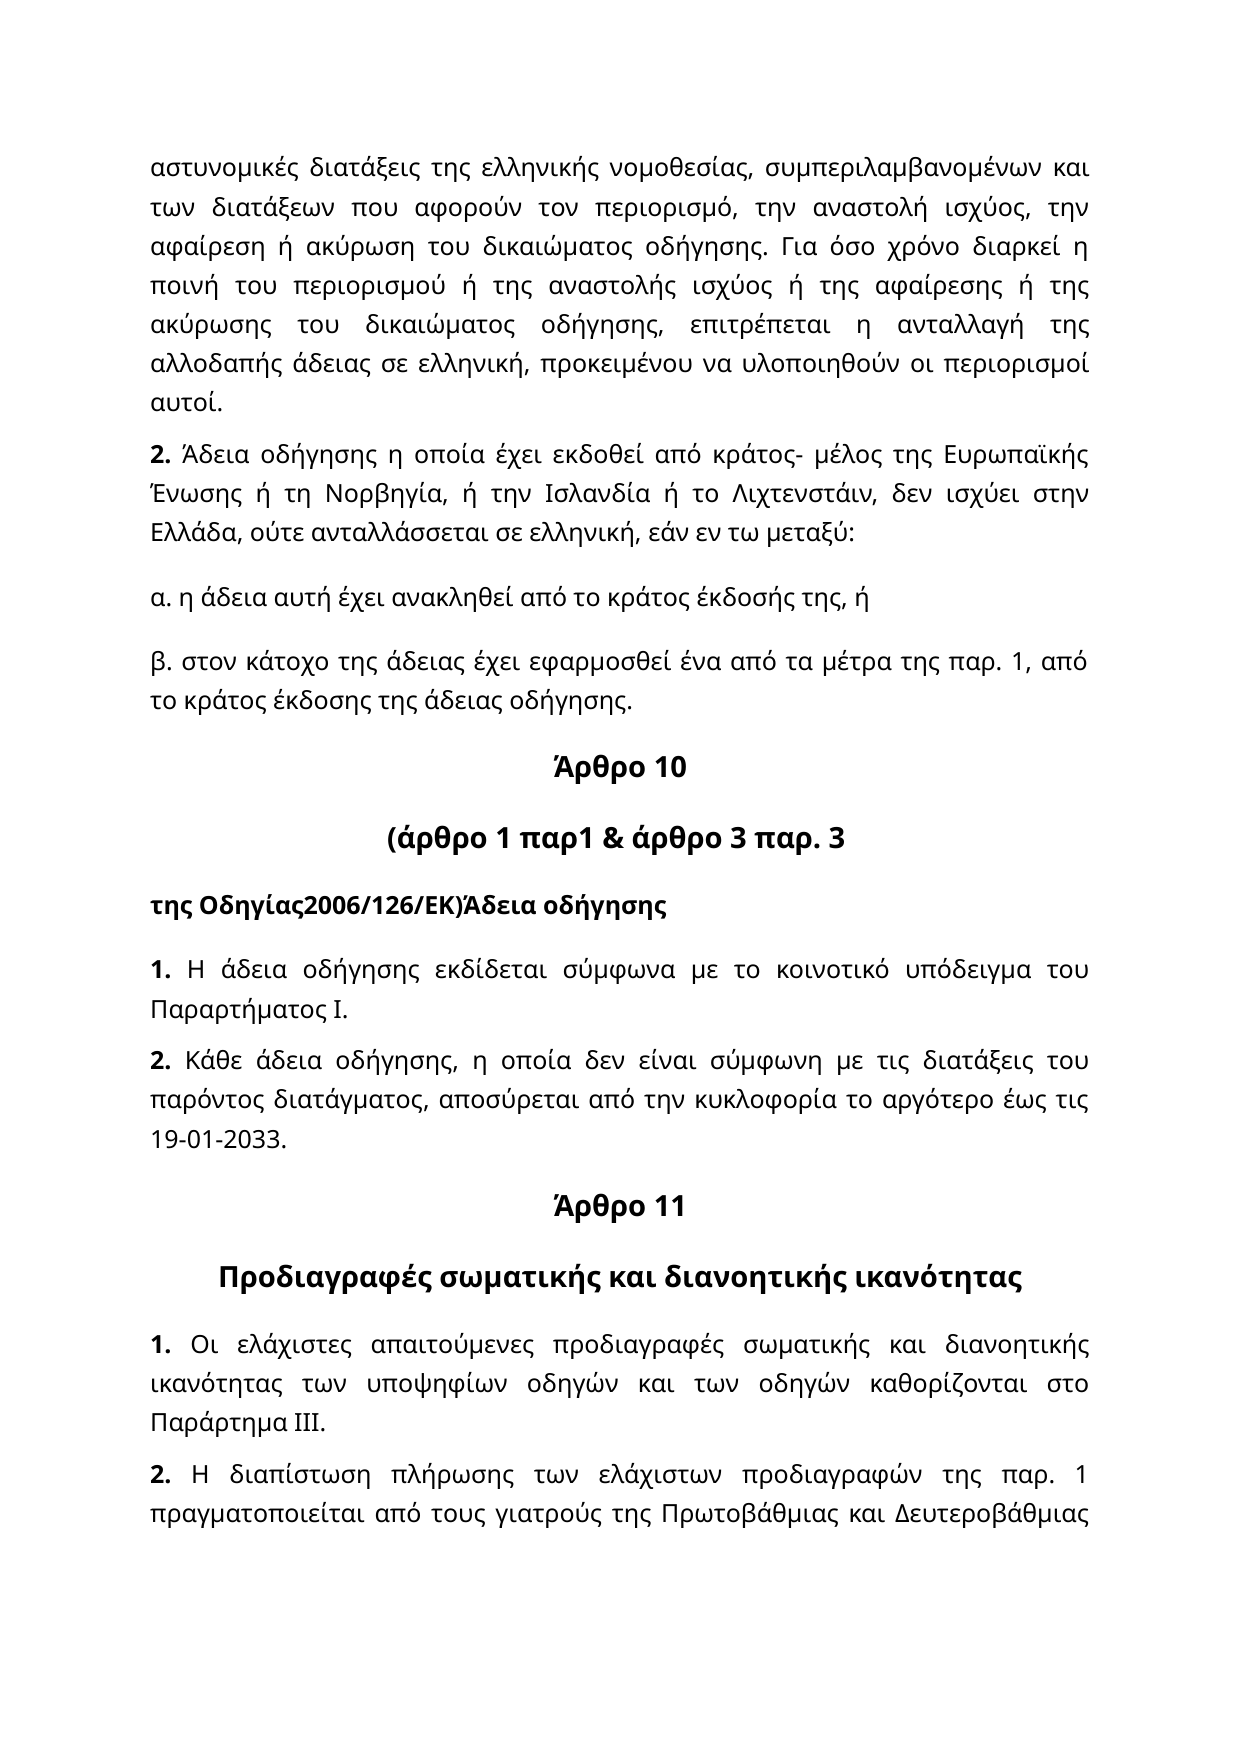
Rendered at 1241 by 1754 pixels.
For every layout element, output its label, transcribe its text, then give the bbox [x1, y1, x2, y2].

text 1. Οι ελάχιστες απαιτούμενες προδιαγραφές σωματικής και διανοητικής ικανότητας των υποψηφίων οδηγών και των οδηγών καθορίζονται στο Παράρτημα ΙΙΙ. [150, 1327, 1090, 1439]
text 1. Η άδεια οδήγησης εκδίδεται σύμφωνα με το κοινοτικό υπόδειγμα του Παραρτήματος Ι. [150, 952, 1090, 1025]
subtitle Προδιαγραφές σωματικής και διανοητικής ικανότητας [150, 1256, 1090, 1296]
text α. η άδεια αυτή έχει ανακληθεί από το κράτος έκδοσής της, ή [150, 579, 1090, 613]
subtitle Άρθρο 11 [150, 1185, 1090, 1225]
subtitle Άρθρο 10 [150, 747, 1090, 786]
subtitle (άρθρο 1 παρ1 & άρθρο 3 παρ. 3 [150, 817, 1090, 857]
text 2. Η διαπίστωση πλήρωσης των ελάχιστων προδιαγραφών της παρ. 1 πραγματοποιείται από τους γιατρούς της Πρωτοβάθμιας και Δευτεροβάθμιας [150, 1457, 1090, 1530]
text 2. Άδεια οδήγησης η οποία έχει εκδοθεί από κράτος- μέλος της Ευρωπαϊκής Ένωσης ή τη Νορβηγία, ή την Ισλανδία ή το Λιχτενστάιν, δεν ισχύει στην Ελλάδα, ούτε ανταλλάσσεται σε ελληνική, εάν εν τω μεταξύ: [150, 437, 1090, 549]
text αστυνομικές διατάξεις της ελληνικής νομοθεσίας, συμπεριλαμβανομένων και των διατάξεων που αφορούν τον περιορισμό, την αναστολή ισχύος, την αφαίρεση ή ακύρωση του δικαιώματος οδήγησης. Για όσο χρόνο διαρκεί η ποινή του περιορισμού ή της αναστολής ισχύος ή της αφαίρεσης ή της ακύρωσης του δικαιώματος οδήγησης, επιτρέπεται η ανταλλαγή της αλλοδαπής άδειας σε ελληνική, προκειμένου να υλοποιηθούν οι περιορισμοί αυτοί. [150, 150, 1090, 419]
text της Οδηγίας2006/126/ΕΚ)Άδεια οδήγησης [150, 888, 1090, 922]
text β. στον κάτοχο της άδειας έχει εφαρμοσθεί ένα από τα μέτρα της παρ. 1, από το κράτος έκδοσης της άδειας οδήγησης. [150, 643, 1090, 717]
text 2. Κάθε άδεια οδήγησης, η οποία δεν είναι σύμφωνη με τις διατάξεις του παρόντος διατάγματος, αποσύρεται από την κυκλοφορία το αργότερο έως τις 19-01-2033. [150, 1043, 1090, 1155]
